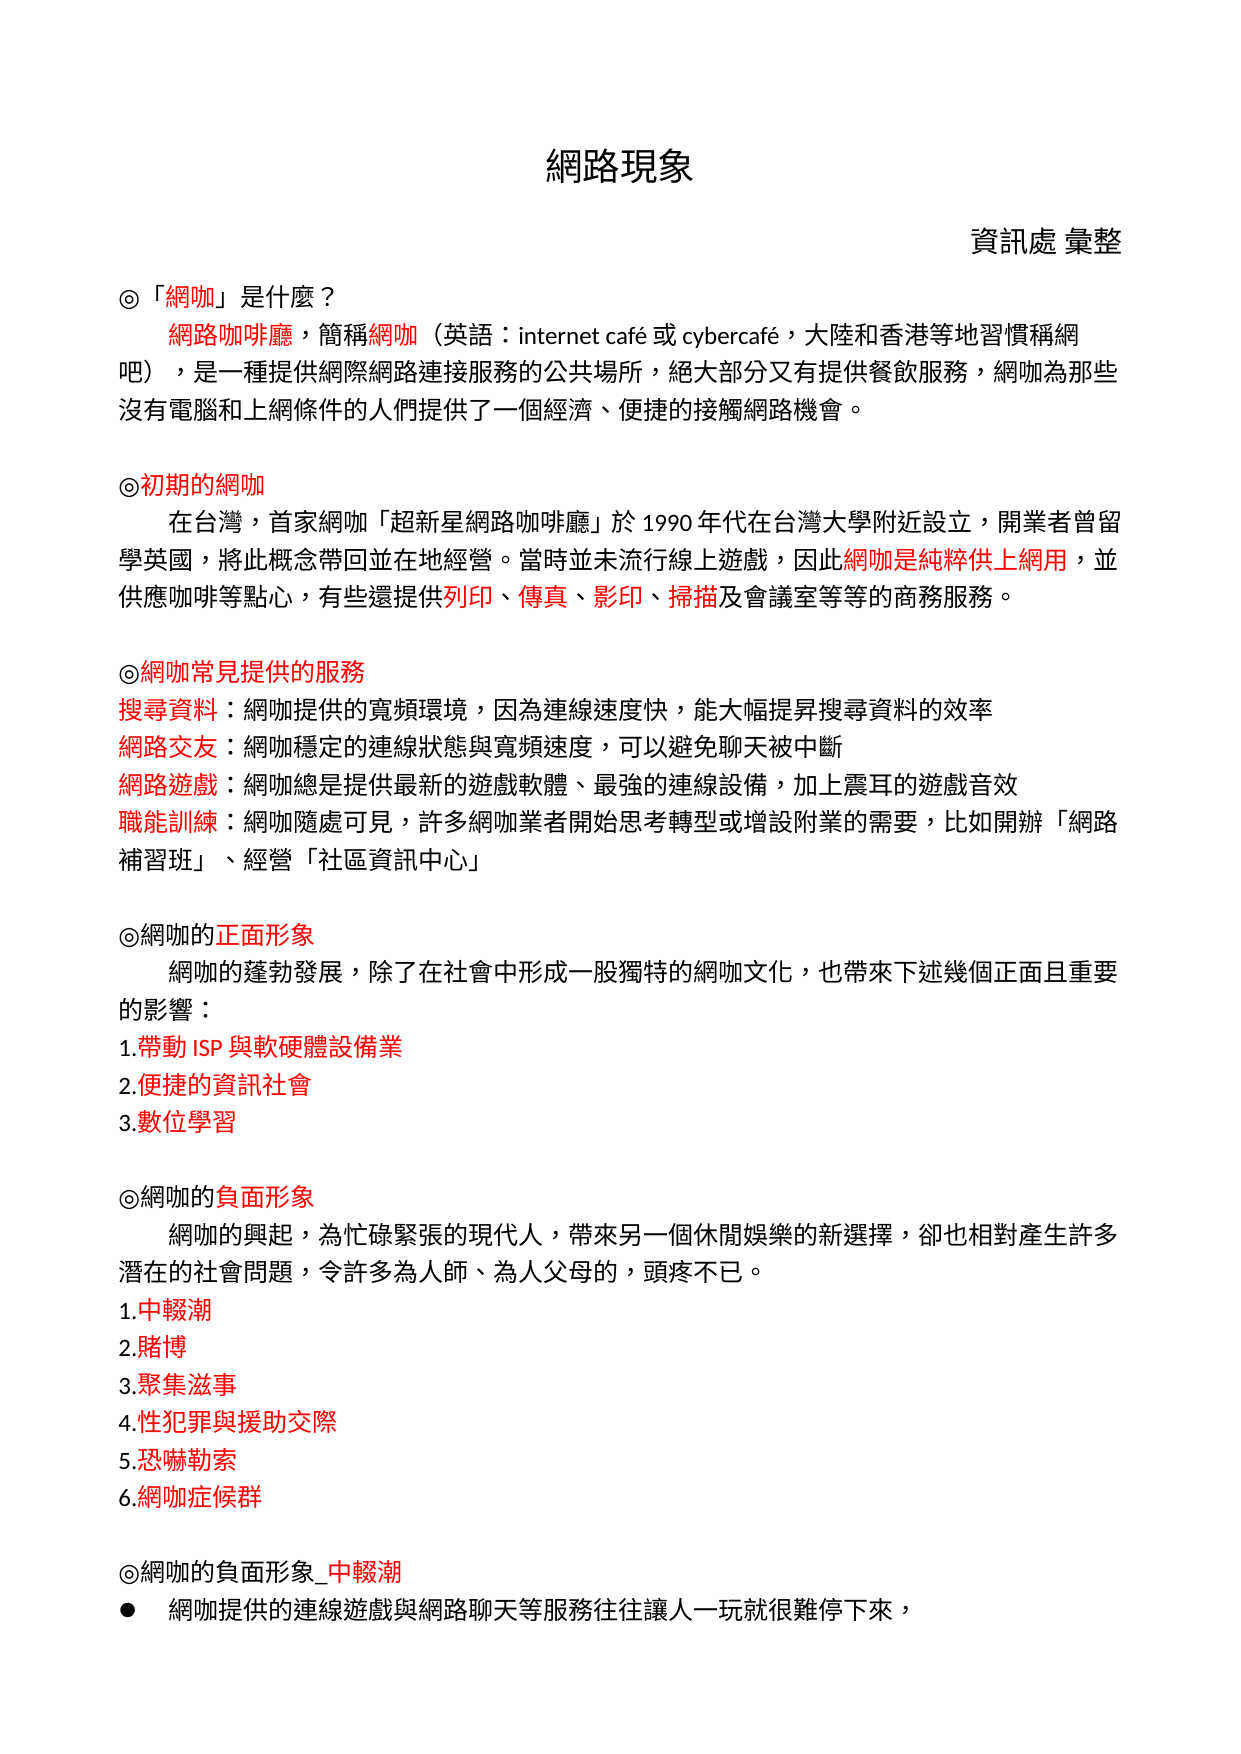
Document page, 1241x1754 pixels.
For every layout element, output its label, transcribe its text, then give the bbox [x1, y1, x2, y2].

text 搜尋資料：網咖提供的寬頻環境，因為連線速度快，能大幅提昇搜尋資料的效率 [118, 689, 1122, 727]
text 6.網咖症候群 [118, 1477, 1122, 1514]
text ◎初期的網咖 [118, 464, 1122, 502]
text 網路交友：網咖穩定的連線狀態與寬頻速度，可以避免聊天被中斷 [118, 727, 1122, 764]
text 2.賭博 [118, 1327, 1122, 1364]
text 網路現象 [118, 127, 1122, 202]
text 5.恐嚇勒索 [118, 1439, 1122, 1477]
text ◎「網咖」是什麼？ [118, 277, 1122, 314]
text 3.聚集滋事 [118, 1364, 1122, 1402]
text 資訊處 彙整 [118, 202, 1122, 277]
text 網路咖啡廳，簡稱網咖（英語：internet café或cybercafé，大陸和香港等地習慣稱網吧），是一種提供網際網路連接服務的公共場所，絕大部分又有提供餐飲服務，網咖為那些沒有電腦和上網條件的人們提供了一個經濟、便捷的接觸網路機會。 [118, 314, 1122, 427]
text 3.數位學習 [118, 1102, 1122, 1139]
list 網咖提供的連線遊戲與網路聊天等服務往往讓人一玩就很難停下來， [118, 1589, 1122, 1627]
text 1.帶動ISP與軟硬體設備業 [118, 1027, 1122, 1064]
text ◎網咖的正面形象 [118, 914, 1122, 952]
text 2.便捷的資訊社會 [118, 1064, 1122, 1102]
text 網路遊戲：網咖總是提供最新的遊戲軟體、最強的連線設備，加上震耳的遊戲音效 [118, 764, 1122, 802]
text ◎網咖的負面形象 [118, 1177, 1122, 1214]
text ◎網咖的負面形象_中輟潮 [118, 1552, 1122, 1589]
text 1.中輟潮 [118, 1289, 1122, 1327]
text 在台灣，首家網咖「超新星網路咖啡廳」於1990年代在台灣大學附近設立，開業者曾留學英國，將此概念帶回並在地經營。當時並未流行線上遊戲，因此網咖是純粹供上網用，並供應咖啡等點心，有些還提供列印、傳真、影印、掃描及會議室等等的商務服務。 [118, 502, 1122, 614]
text 網咖的興起，為忙碌緊張的現代人，帶來另一個休閒娛樂的新選擇，卻也相對產生許多潛在的社會問題，令許多為人師、為人父母的，頭疼不已。 [118, 1214, 1122, 1289]
text ◎網咖常見提供的服務 [118, 652, 1122, 689]
text 4.性犯罪與援助交際 [118, 1402, 1122, 1439]
text 職能訓練：網咖隨處可見，許多網咖業者開始思考轉型或增設附業的需要，比如開辦「網路補習班」、經營「社區資訊中心」 [118, 802, 1122, 877]
text 網咖的蓬勃發展，除了在社會中形成一股獨特的網咖文化，也帶來下述幾個正面且重要的影響： [118, 952, 1122, 1027]
